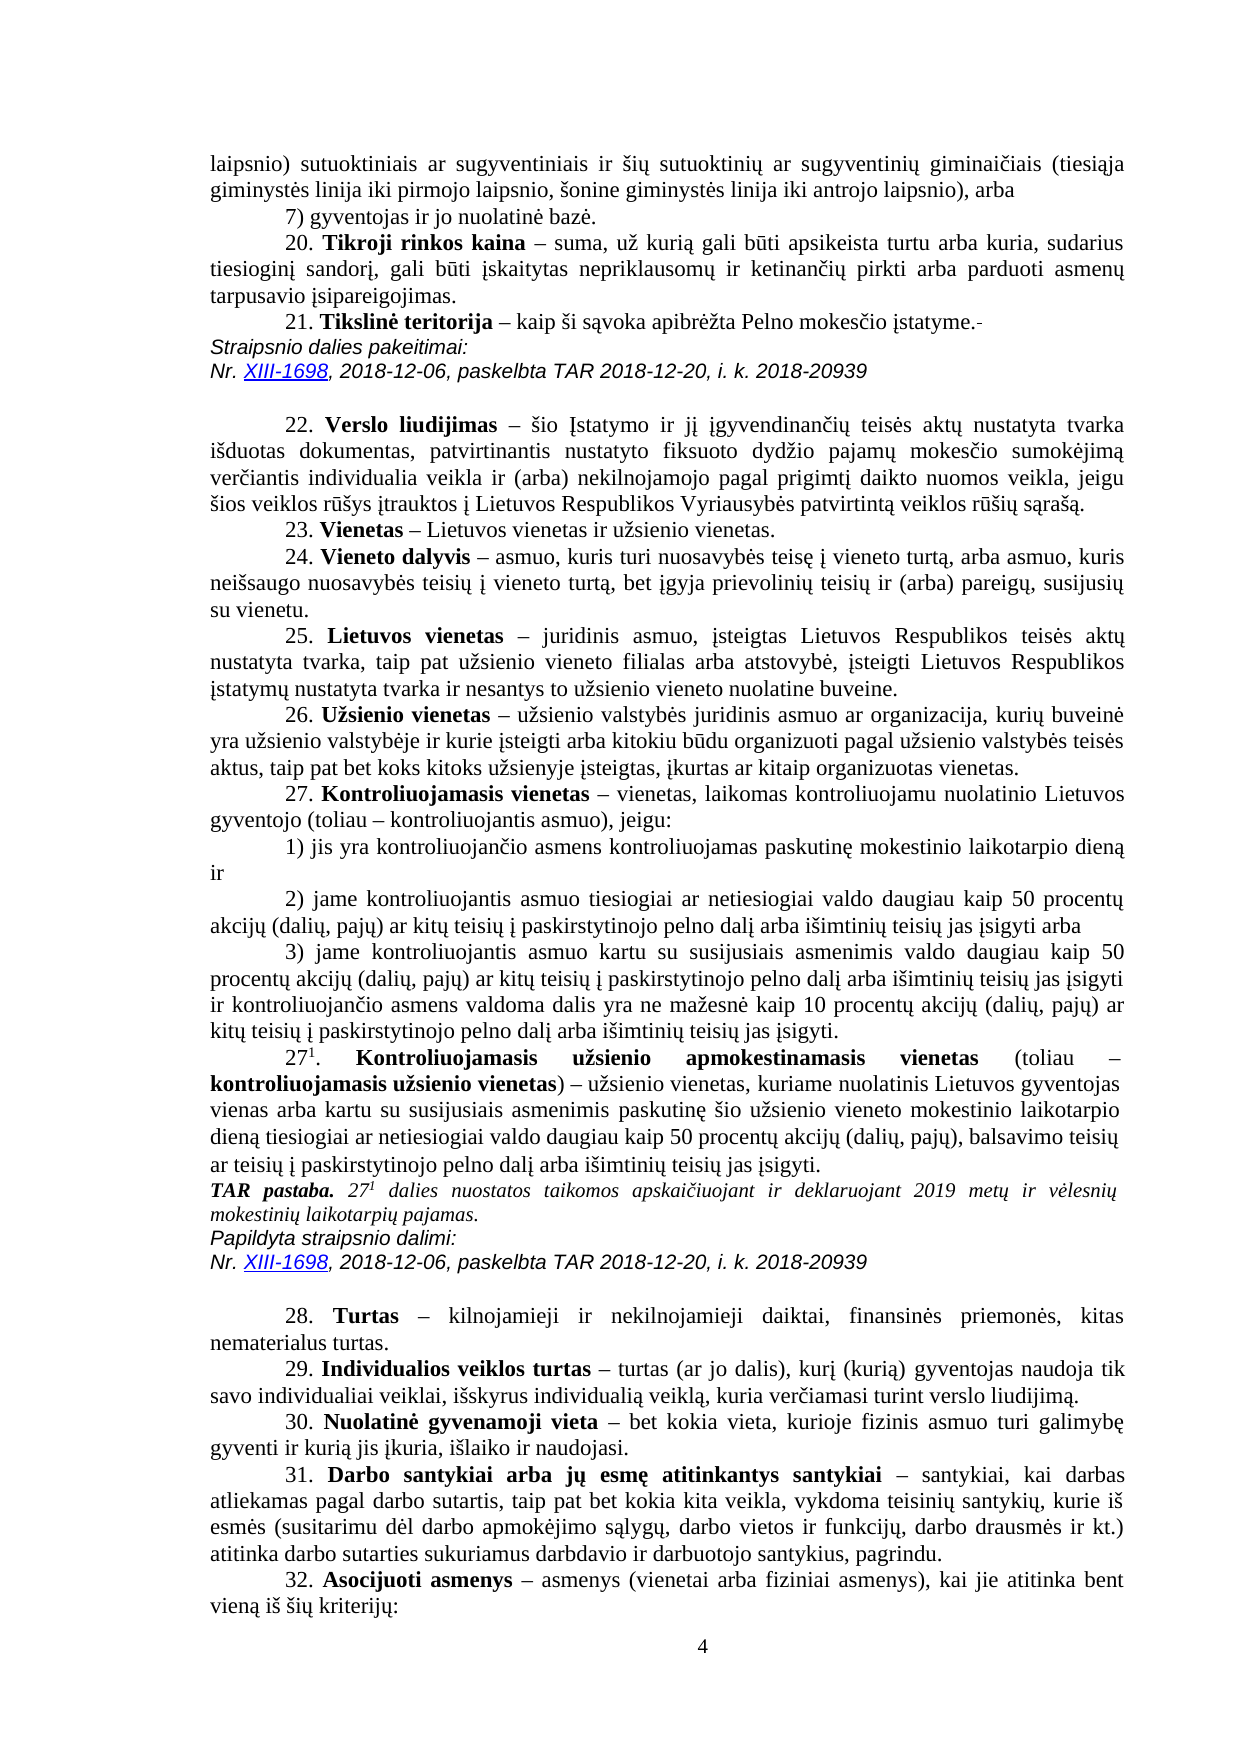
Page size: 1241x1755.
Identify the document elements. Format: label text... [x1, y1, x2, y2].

text 31. Darbo santykiai arba jų esmę atitinkantys santykiai – santykiai, kai darbas atliekamas pagal darbo sutartis, taip pat bet kokia kita veikla, vykdoma teisinių santykių, kurie iš esmės (susitarimu dėl darbo apmokėjimo sąlygų, darbo vietos ir funkcijų, darbo drausmės ir kt.) atitinka darbo sutarties sukuriamus darbdavio ir darbuotojo santykius, pagrindu. [210, 1461, 1126, 1566]
text 271. Kontroliuojamasis užsienio apmokestinamasis vienetas (toliau – kontroliuojamasis užsienio vienetas) – užsienio vienetas, kuriame nuolatinis Lietuvos gyventojas vienas arba kartu su susijusiais asmenimis paskutinę šio užsienio vieneto mokestinio laikotarpio dieną tiesiogiai ar netiesiogiai valdo daugiau kaip 50 procentų akcijų (dalių, pajų), balsavimo teisių ar teisių į paskirstytinojo pelno dalį arba išimtinių teisių jas įsigyti. [210, 1044, 1120, 1178]
text Papildyta straipsnio dalimi: [210, 1226, 1120, 1250]
text 2) jame kontroliuojantis asmuo tiesiogiai ar netiesiogiai valdo daugiau kaip 50 procentų akcijų (dalių, pajų) ar kitų teisių į paskirstytinojo pelno dalį arba išimtinių teisių jas įsigyti arba [210, 886, 1126, 938]
text 22. Verslo liudijimas – šio Įstatymo ir jį įgyvendinančių teisės aktų nustatyta tvarka išduotas dokumentas, patvirtinantis nustatyto fiksuoto dydžio pajamų mokesčio sumokėjimą verčiantis individualia veikla ir (arba) nekilnojamojo pagal prigimtį daikto nuomos veikla, jeigu šios veiklos rūšys įtrauktos į Lietuvos Respublikos Vyriausybės patvirtintą veiklos rūšių sąrašą. [210, 411, 1126, 517]
text 21. Tikslinė teritorija – kaip ši sąvoka apibrėžta Pelno mokesčio įstatyme. [210, 308, 1120, 334]
text 25. Lietuvos vienetas – juridinis asmuo, įsteigtas Lietuvos Respublikos teisės aktų nustatyta tvarka, taip pat užsienio vieneto filialas arba atstovybė, įsteigti Lietuvos Respublikos įstatymų nustatyta tvarka ir nesantys to užsienio vieneto nuolatine buveine. [210, 622, 1126, 701]
text Straipsnio dalies pakeitimai: [210, 334, 1120, 358]
text 30. Nuolatinė gyvenamoji vieta – bet kokia vieta, kurioje fizinis asmuo turi galimybę gyventi ir kurią jis įkuria, išlaiko ir naudojasi. [210, 1408, 1126, 1461]
text 28. Turtas – kilnojamieji ir nekilnojamieji daiktai, finansinės priemonės, kitas nematerialus turtas. [210, 1303, 1126, 1355]
text 27. Kontroliuojamasis vienetas – vienetas, laikomas kontroliuojamu nuolatinio Lietuvos gyventojo (toliau – kontroliuojantis asmuo), jeigu: [210, 780, 1126, 833]
text 1) jis yra kontroliuojančio asmens kontroliuojamas paskutinę mokestinio laikotarpio dieną ir [210, 833, 1126, 886]
text 29. Individualios veiklos turtas – turtas (ar jo dalis), kurį (kurią) gyventojas naudoja tik savo individualiai veiklai, išskyrus individualią veiklą, kuria verčiamasi turint verslo liudijimą. [210, 1355, 1126, 1408]
text 3) jame kontroliuojantis asmuo kartu su susijusiais asmenimis valdo daugiau kaip 50 procentų akcijų (dalių, pajų) ar kitų teisių į paskirstytinojo pelno dalį arba išimtinių teisių jas įsigyti ir kontroliuojančio asmens valdoma dalis yra ne mažesnė kaip 10 procentų akcijų (dalių, pajų) ar kitų teisių į paskirstytinojo pelno dalį arba išimtinių teisių jas įsigyti. [210, 938, 1126, 1044]
text 32. Asocijuoti asmenys – asmenys (vienetai arba fiziniai asmenys), kai jie atitinka bent vieną iš šių kriterijų: [210, 1566, 1126, 1619]
text 20. Tikroji rinkos kaina – suma, už kurią gali būti apsikeista turtu arba kuria, sudarius tiesioginį sandorį, gali būti įskaitytas nepriklausomų ir ketinančių pirkti arba parduoti asmenų tarpusavio įsipareigojimas. [210, 229, 1126, 308]
text 24. Vieneto dalyvis – asmuo, kuris turi nuosavybės teisę į vieneto turtą, arba asmuo, kuris neišsaugo nuosavybės teisių į vieneto turtą, bet įgyja prievolinių teisių ir (arba) pareigų, susijusių su vienetu. [210, 543, 1126, 622]
text TAR pastaba. 271 dalies nuostatos taikomos apskaičiuojant ir deklaruojant 2019 metų ir vėlesnių mokestinių laikotarpių pajamas. [210, 1178, 1120, 1226]
text laipsnio) sutuoktiniais ar sugyventiniais ir šių sutuoktinių ar sugyventinių giminaičiais (tiesiąja giminystės linija iki pirmojo laipsnio, šonine giminystės linija iki antrojo laipsnio), arba [210, 150, 1126, 203]
text Nr. XIII-1698, 2018-12-06, paskelbta TAR 2018-12-20, i. k. 2018-20939 [210, 1250, 1120, 1274]
text 23. Vienetas – Lietuvos vienetas ir užsienio vienetas. [210, 517, 1126, 543]
text Nr. XIII-1698, 2018-12-06, paskelbta TAR 2018-12-20, i. k. 2018-20939 [210, 358, 1120, 382]
text 7) gyventojas ir jo nuolatinė bazė. [210, 203, 1126, 229]
text 26. Užsienio vienetas – užsienio valstybės juridinis asmuo ar organizacija, kurių buveinė yra užsienio valstybėje ir kurie įsteigti arba kitokiu būdu organizuoti pagal užsienio valstybės teisės aktus, taip pat bet koks kitoks užsienyje įsteigtas, įkurtas ar kitaip organizuotas vienetas. [210, 701, 1126, 780]
